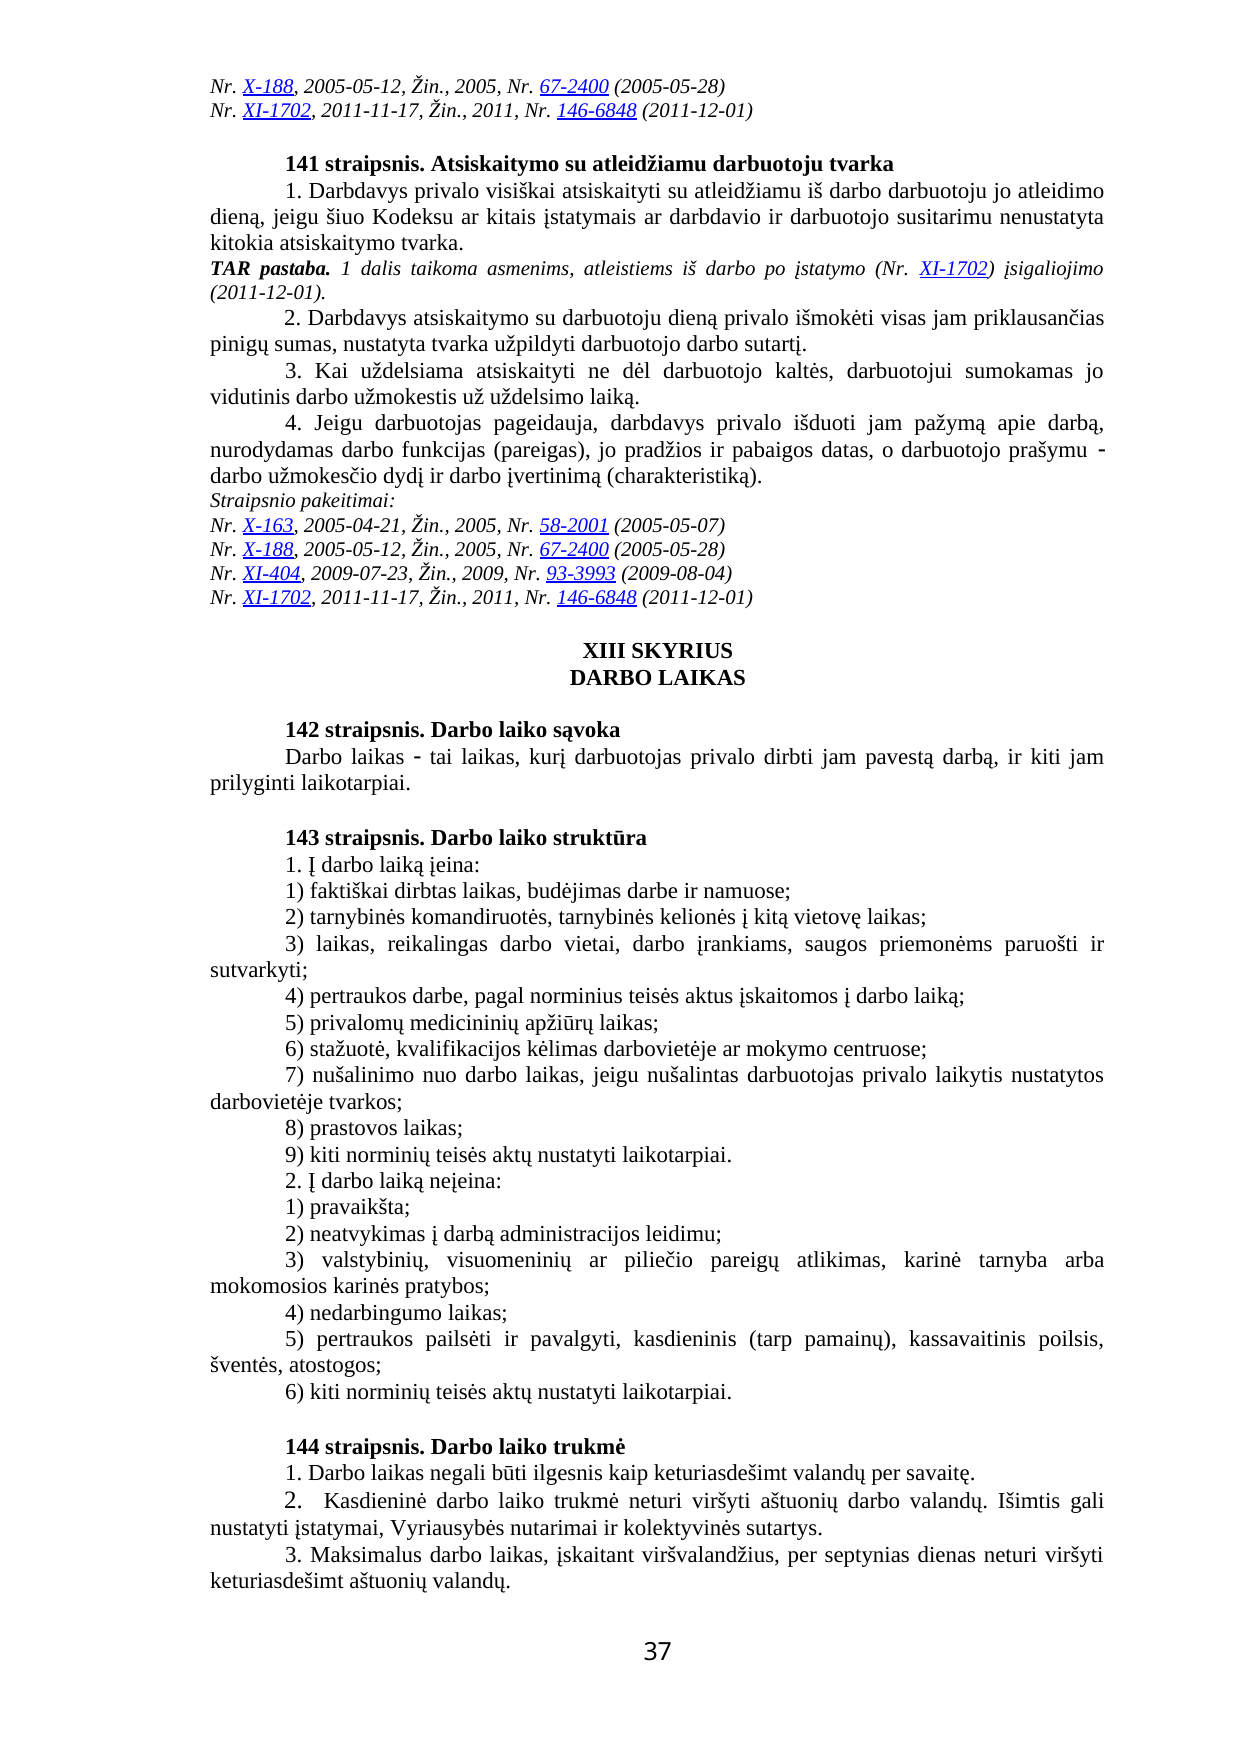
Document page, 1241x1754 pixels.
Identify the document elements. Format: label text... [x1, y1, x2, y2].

text 4. Jeigu darbuotojas pageidauja, darbdavys privalo išduoti jam pažymą apie darbą, nurodydamas darbo funkcijas (pareigas), jo pradžios ir pabaigos datas, o darbuotojo prašymu  darbo užmokesčio dydį ir darbo įvertinimą (charakteristiką). [210, 409, 1106, 488]
text 7) nušalinimo nuo darbo laikas, jeigu nušalintas darbuotojas privalo laikytis nustatytos darbovietėje tvarkos; [210, 1062, 1106, 1114]
text 4) pertraukos darbe, pagal norminius teisės aktus įskaitomos į darbo laiką; [210, 982, 1106, 1009]
text 5) privalomų medicininių apžiūrų laikas; [210, 1009, 1106, 1035]
text 9) kiti norminių teisės aktų nustatyti laikotarpiai. [210, 1141, 1106, 1167]
text 1) pravaikšta; [210, 1193, 1106, 1220]
text 144 straipsnis. Darbo laiko trukmė [210, 1433, 1106, 1459]
text Nr. XI-1702, 2011-11-17, Žin., 2011, Nr. 146-6848 (2011-12-01) [210, 98, 1106, 122]
text Darbo laikas  tai laikas, kurį darbuotojas privalo dirbti jam pavestą darbą, ir kiti jam prilyginti laikotarpiai. [210, 743, 1106, 796]
text XIII SKYRIUS [210, 637, 1106, 664]
text 6) kiti norminių teisės aktų nustatyti laikotarpiai. [210, 1378, 1106, 1404]
text Nr. X-188, 2005-05-12, Žin., 2005, Nr. 67-2400 (2005-05-28) [210, 537, 1106, 561]
text 2. Į darbo laiką neįeina: [210, 1167, 1106, 1193]
text 141 straipsnis. Atsiskaitymo su atleidžiamu darbuotoju tvarka [210, 150, 1106, 177]
text TAR pastaba. 1 dalis taikoma asmenims, atleistiems iš darbo po įstatymo (Nr. XI-1702) įsigaliojimo (2011-12-01). [210, 256, 1106, 304]
text 6) stažuotė, kvalifikacijos kėlimas darbovietėje ar mokymo centruose; [210, 1035, 1106, 1062]
text 3. Kai uždelsiama atsiskaityti ne dėl darbuotojo kaltės, darbuotojui sumokamas jo vidutinis darbo užmokestis už uždelsimo laiką. [210, 357, 1106, 409]
text 1. Į darbo laiką įeina: [210, 851, 1106, 877]
text 8) prastovos laikas; [210, 1114, 1106, 1141]
text 3) valstybinių, visuomeninių ar piliečio pareigų atlikimas, karinė tarnyba arba mokomosios karinės pratybos; [210, 1246, 1106, 1299]
text 1. Darbdavys privalo visiškai atsiskaityti su atleidžiamu iš darbo darbuotoju jo atleidimo dieną, jeigu šiuo Kodeksu ar kitais įstatymais ar darbdavio ir darbuotojo susitarimu nenustatyta kitokia atsiskaitymo tvarka. [210, 177, 1106, 256]
text 3. Maksimalus darbo laikas, įskaitant viršvalandžius, per septynias dienas neturi viršyti keturiasdešimt aštuonių valandų. [210, 1541, 1106, 1593]
text 2. Darbdavys atsiskaitymo su darbuotoju dieną privalo išmokėti visas jam priklausančias pinigų sumas, nustatyta tvarka užpildyti darbuotojo darbo sutartį. [210, 304, 1106, 357]
text 142 straipsnis. Darbo laiko sąvoka [210, 717, 1106, 743]
text 4) nedarbingumo laikas; [210, 1299, 1106, 1325]
text Nr. XI-404, 2009-07-23, Žin., 2009, Nr. 93-3993 (2009-08-04) [210, 561, 1106, 585]
text 143 straipsnis. Darbo laiko struktūra [210, 824, 1106, 851]
text 2. Kasdieninė darbo laiko trukmė neturi viršyti aštuonių darbo valandų. Išimtis gali nustatyti įstatymai, Vyriausybės nutarimai ir kolektyvinės sutartys. [210, 1486, 1106, 1541]
text 1. Darbo laikas negali būti ilgesnis kaip keturiasdešimt valandų per savaitę. [210, 1459, 1106, 1486]
text 1) faktiškai dirbtas laikas, budėjimas darbe ir namuose; [210, 877, 1106, 903]
text Nr. X-188, 2005-05-12, Žin., 2005, Nr. 67-2400 (2005-05-28) [210, 73, 1106, 98]
text DARBO LAIKAS [210, 664, 1106, 690]
text 2) tarnybinės komandiruotės, tarnybinės kelionės į kitą vietovę laikas; [210, 903, 1106, 930]
text 2) neatvykimas į darbą administracijos leidimu; [210, 1220, 1106, 1246]
text Nr. X-163, 2005-04-21, Žin., 2005, Nr. 58-2001 (2005-05-07) [210, 512, 1106, 537]
text Nr. XI-1702, 2011-11-17, Žin., 2011, Nr. 146-6848 (2011-12-01) [210, 585, 1106, 609]
text Straipsnio pakeitimai: [210, 488, 1106, 512]
text 3) laikas, reikalingas darbo vietai, darbo įrankiams, saugos priemonėms paruošti ir sutvarkyti; [210, 930, 1106, 982]
text 5) pertraukos pailsėti ir pavalgyti, kasdieninis (tarp pamainų), kassavaitinis poilsis, šventės, atostogos; [210, 1325, 1106, 1378]
